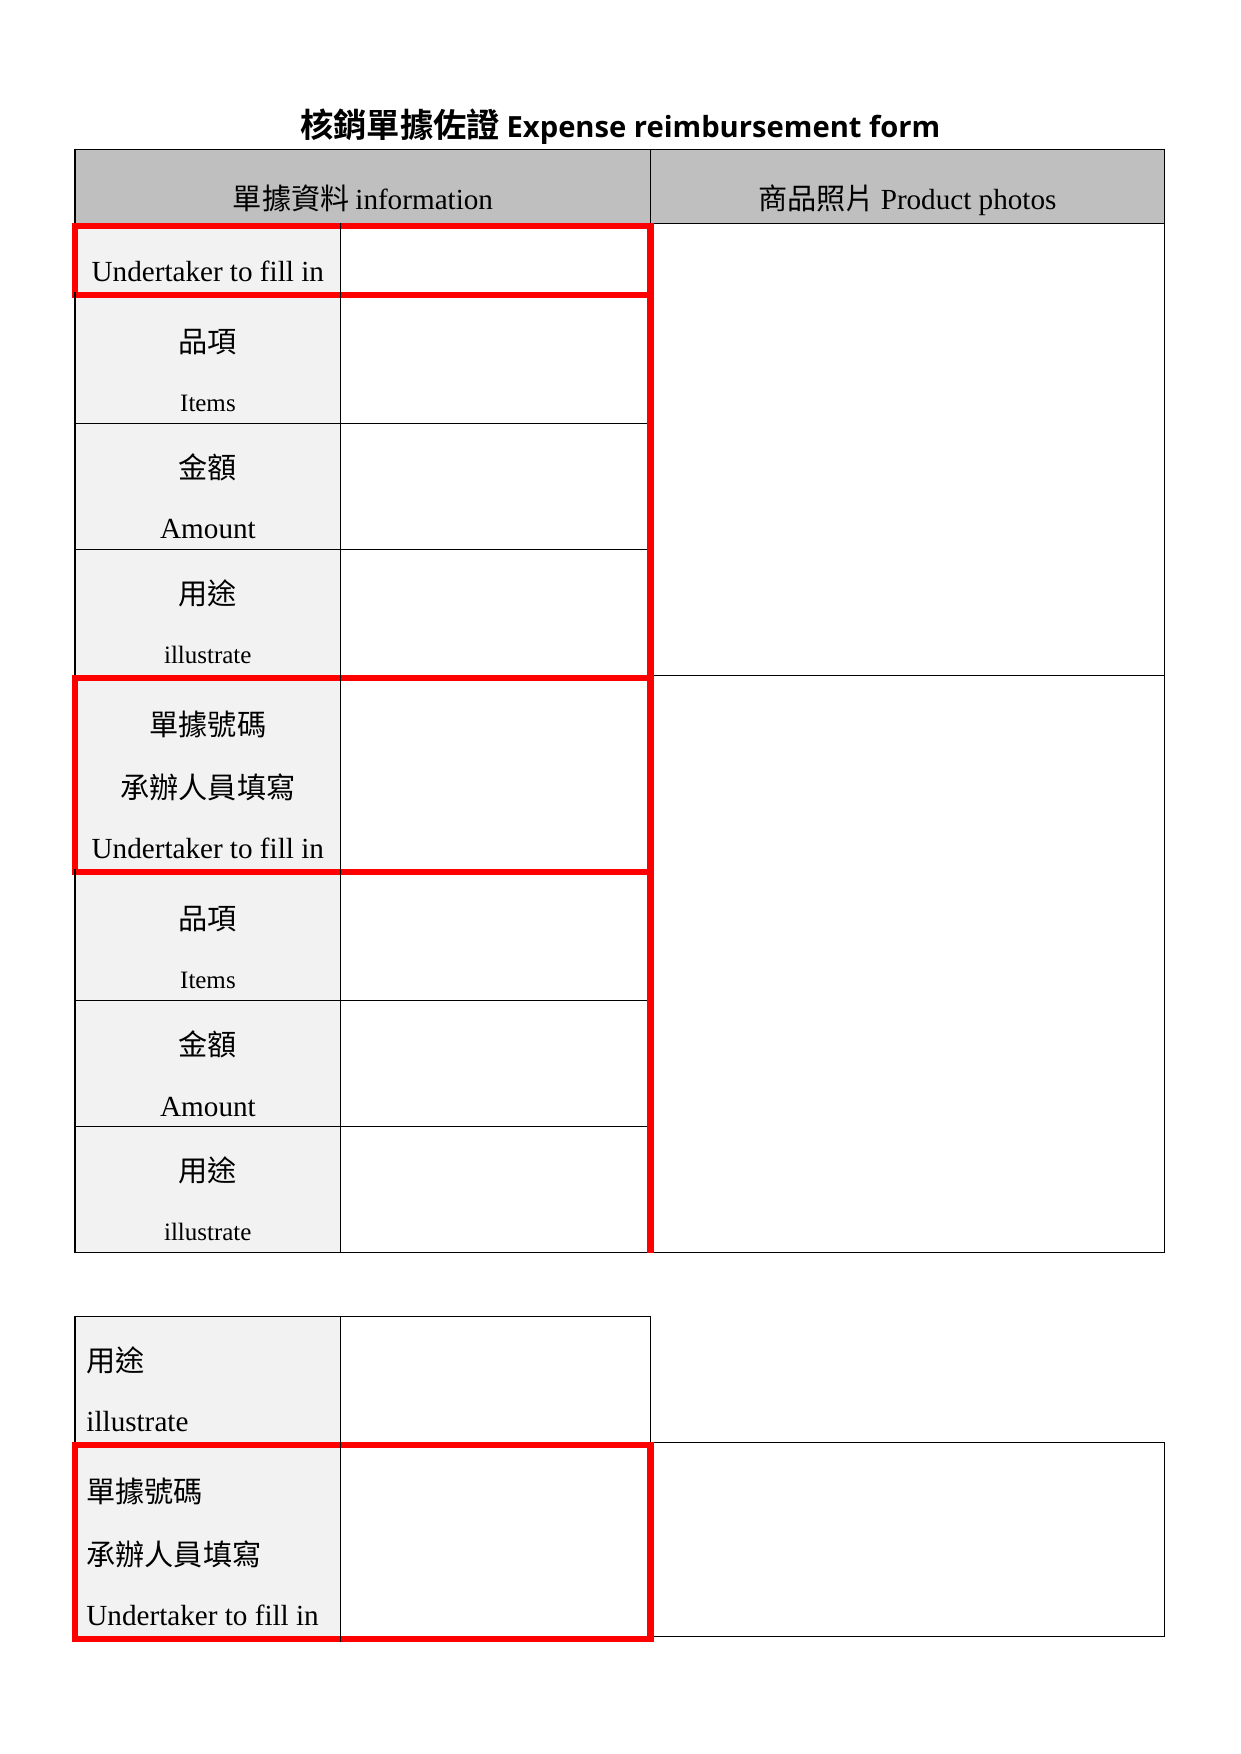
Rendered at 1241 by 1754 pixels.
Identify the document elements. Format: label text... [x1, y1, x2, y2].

table_cell 金額 Amount [76, 424, 340, 549]
table_cell [654, 224, 1164, 675]
table_cell [341, 229, 647, 292]
table_cell 品項 Items [76, 298, 340, 423]
table_cell [341, 1001, 647, 1126]
table_cell Undertaker to fill in [78, 229, 340, 292]
table_cell 用途 illustrate [76, 1127, 340, 1252]
table_cell 單據號碼 承辦人員填寫 Undertaker to fill in [78, 1448, 340, 1636]
table_cell 金額 Amount [76, 1001, 340, 1126]
table_cell [654, 1443, 1164, 1636]
table_header 用途 illustrate [76, 1317, 340, 1442]
table_cell [341, 875, 647, 1000]
table_cell [341, 1448, 647, 1636]
table_header [341, 1317, 650, 1442]
table_header 單據資料information [76, 150, 650, 223]
table_cell 單據號碼 承辦人員填寫 Undertaker to fill in [78, 681, 340, 869]
table_cell [341, 1127, 647, 1252]
table_cell [654, 676, 1164, 1252]
table_cell [341, 681, 647, 869]
table_header 商品照片Product photos [651, 150, 1164, 223]
table_cell [341, 424, 647, 549]
table_cell 品項 Items [76, 875, 340, 1000]
table_cell [341, 550, 647, 675]
table_cell 用途 illustrate [76, 550, 340, 675]
table_cell [341, 298, 647, 423]
